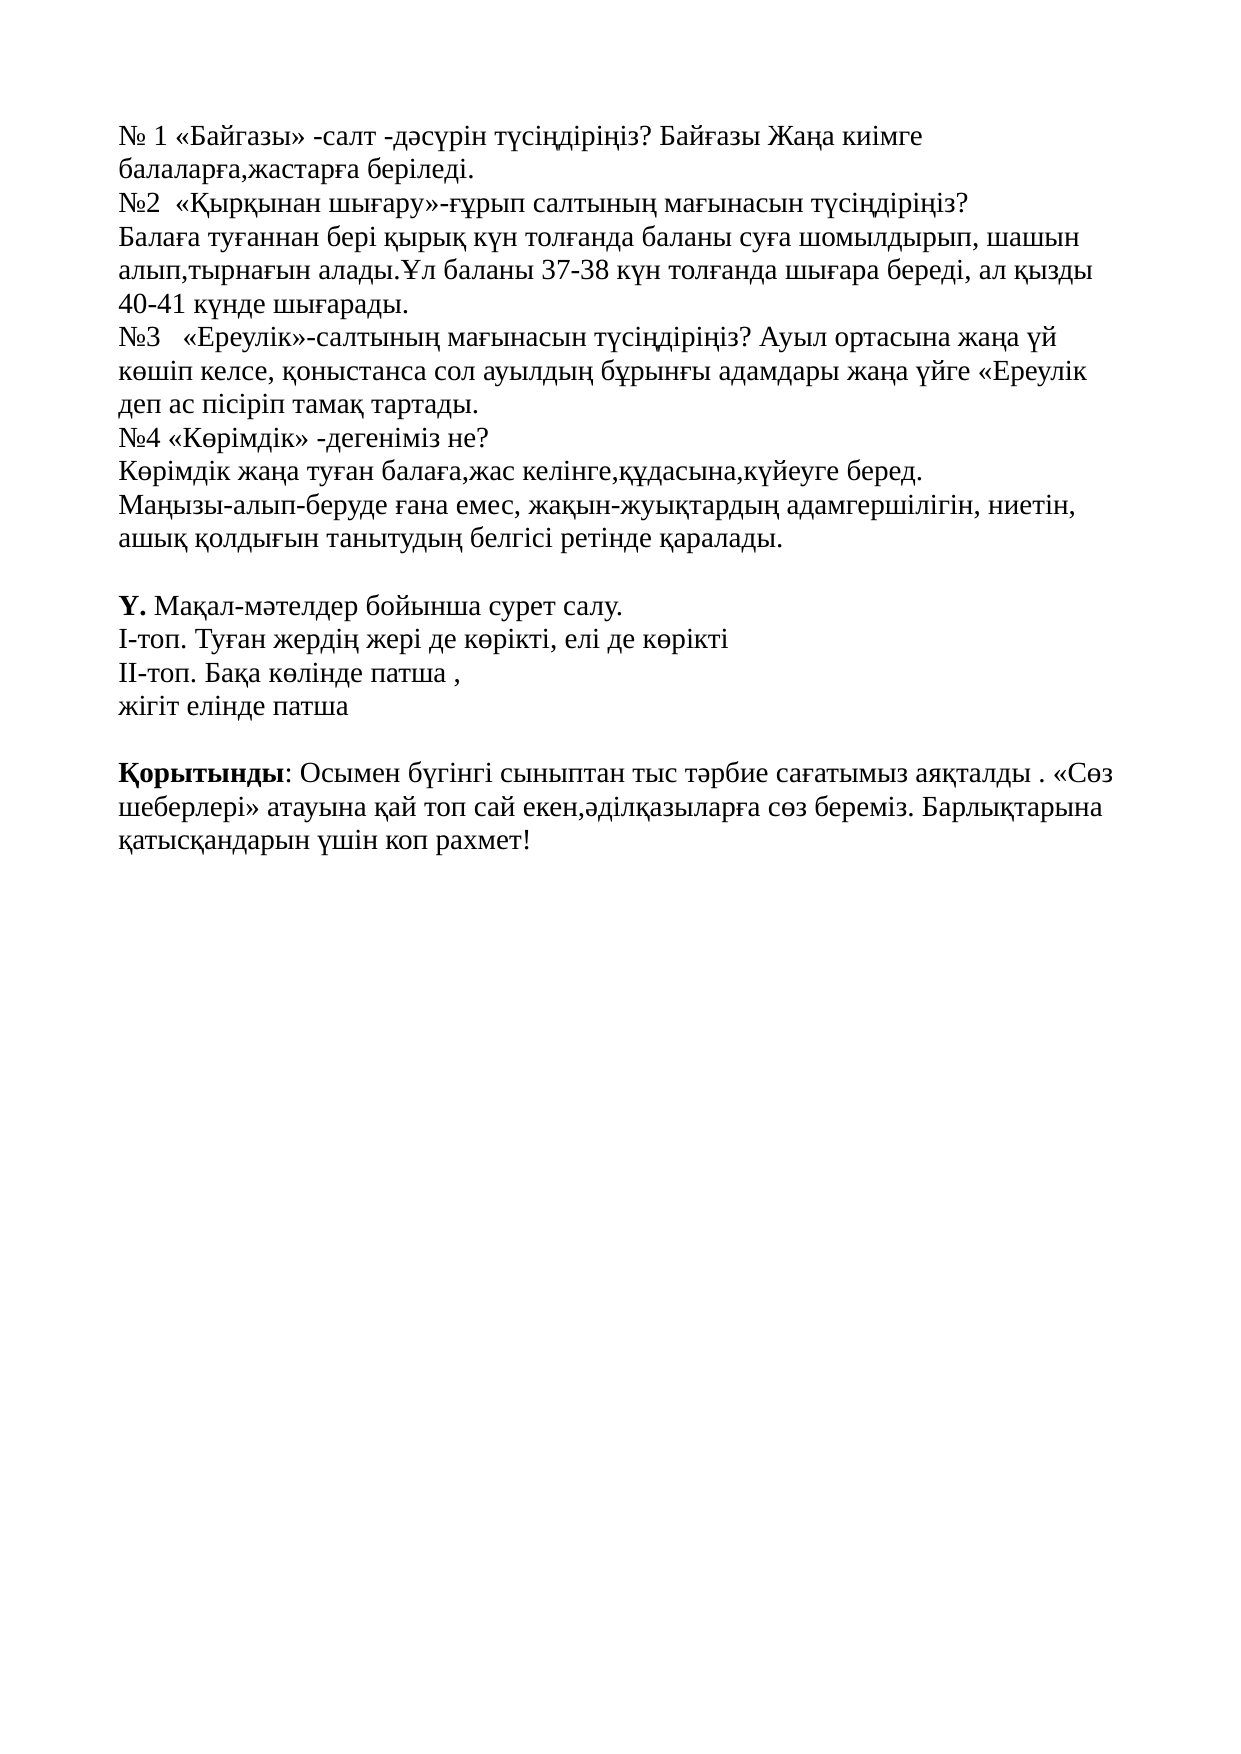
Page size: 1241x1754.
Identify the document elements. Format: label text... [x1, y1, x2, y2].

text № 1 «Байгазы» -салт -дәсүрін түсіңдіріңіз? Байғазы Жаңа киімге балаларға,жастарға беріледі. [118, 118, 1122, 185]
text №2 «Қырқынан шығару»-ғұрып салтының мағынасын түсіңдіріңіз? [118, 185, 1122, 219]
text І-топ. Туған жердің жері де көрікті, елі де көрікті [118, 621, 1122, 655]
text Қорытынды: Осымен бүгінгі сыныптан тыс тәрбие сағатымыз аяқталды . «Сөз шеберлері» атауына қай топ сай екен,әділқазыларға сөз береміз. Барлықтарына қатысқандарын үшін коп рахмет! [118, 755, 1122, 856]
text Балаға туғаннан бері қырық күн толғанда баланы суға шомылдырып, шашын алып,тырнағын алады.Ұл баланы 37-38 күн толғанда шығара береді, ал қызды 40-41 күнде шығарады. [118, 219, 1122, 319]
text ІІ-топ. Бақа көлінде патша , [118, 655, 1122, 688]
text Y. Мақал-мәтелдер бойынша сурет салу. [118, 588, 1122, 621]
text Көрімдік жаңа туған балаға,жас келінге,құдасына,күйеуге беред. [118, 453, 1122, 487]
text №3 «Ереулік»-салтының мағынасын түсіңдіріңіз? Ауыл ортасына жаңа үй көшіп келсе, қоныстанса сол ауылдың бұрынғы адамдары жаңа үйге «Ереулік деп ас пісіріп тамақ тартады. [118, 319, 1122, 420]
text №4 «Көрімдік» -дегеніміз не? [118, 420, 1122, 453]
text жігіт елінде патша [118, 688, 1122, 722]
text Маңызы-алып-беруде ғана емес, жақын-жуықтардың адамгершілігін, ниетін, ашық қолдығын танытудың белгісі ретінде қаралады. [118, 487, 1122, 554]
